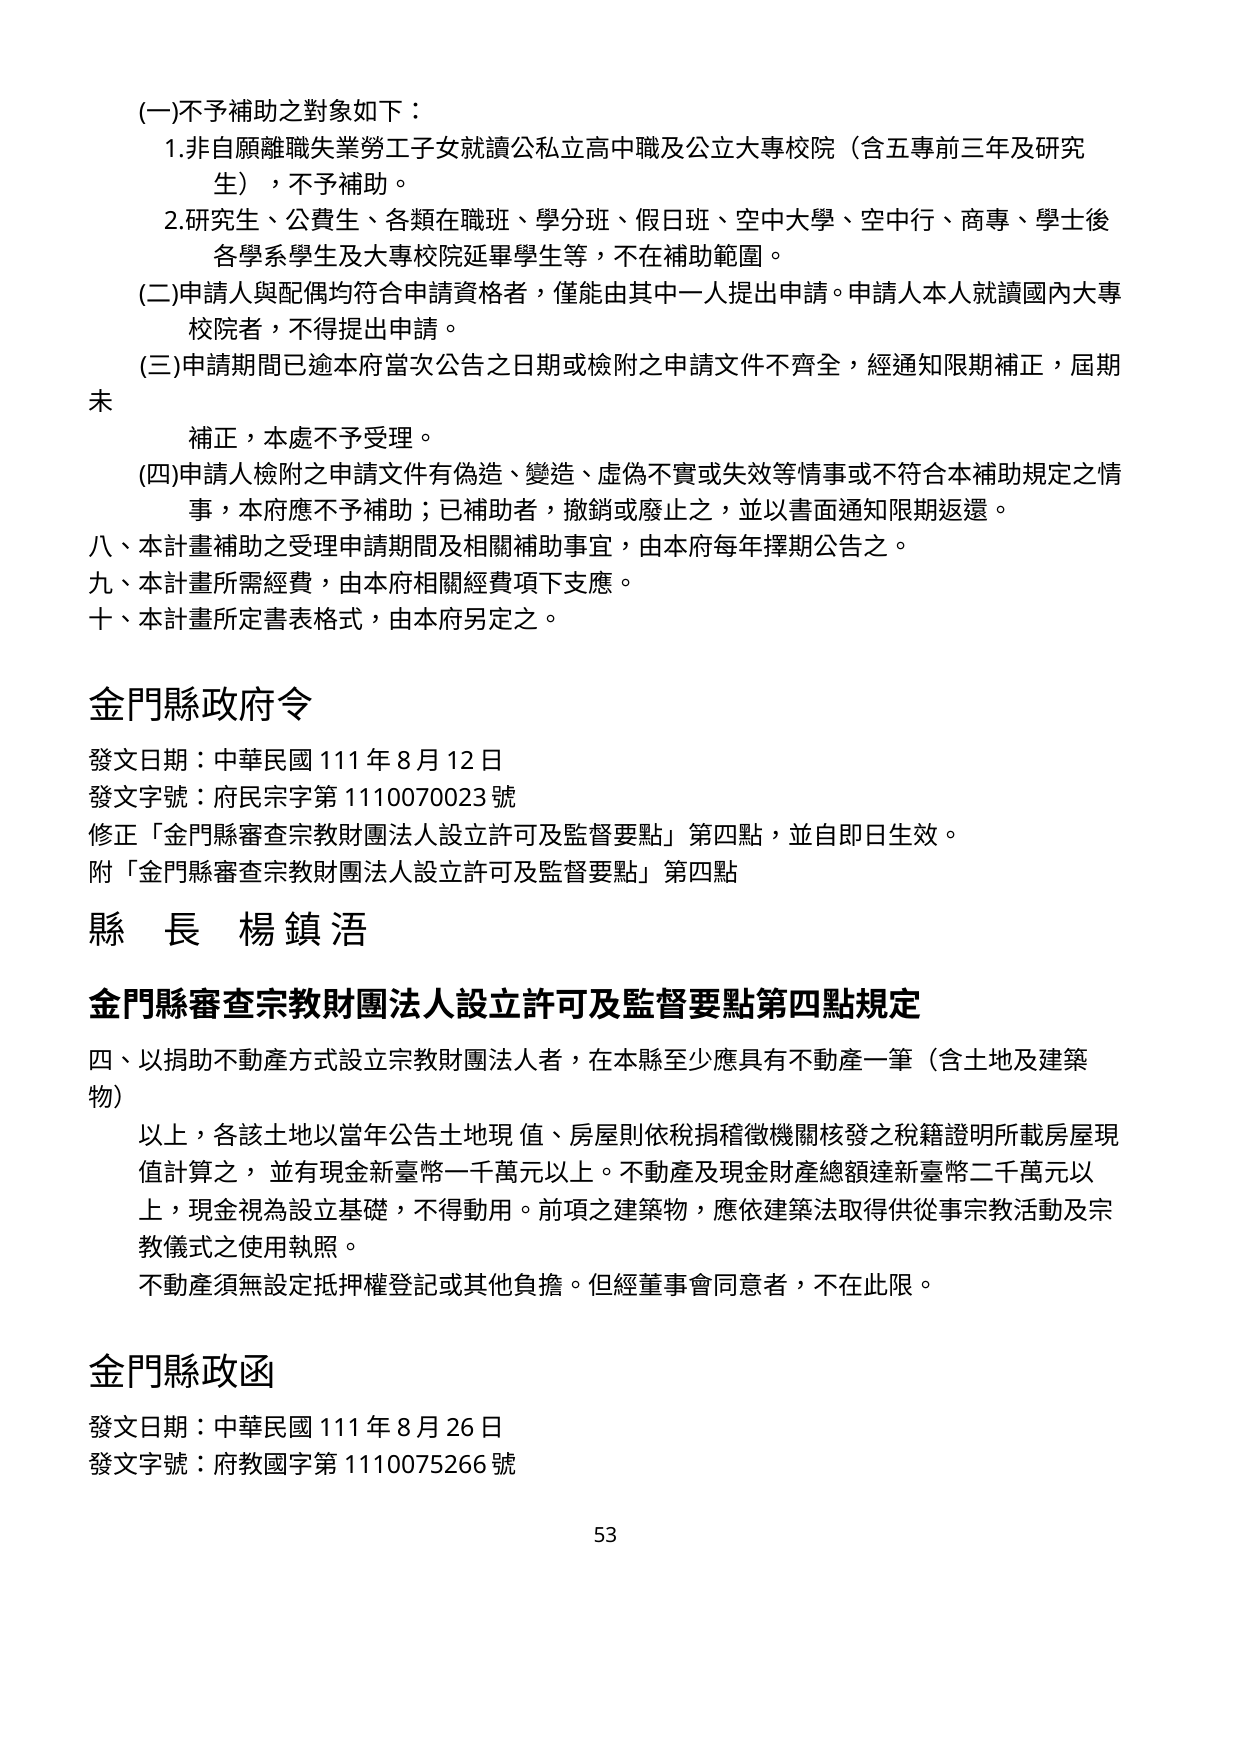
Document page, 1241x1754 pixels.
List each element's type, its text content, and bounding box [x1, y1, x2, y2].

text 各學系學生及大專校院延畢學生等，不在補助範圍。 [89, 237, 1122, 273]
text 補正，本處不予受理。 [89, 418, 1122, 454]
text 值計算之， 並有現金新臺幣一千萬元以上。不動產及現金財產總額達新臺幣二千萬元以 [89, 1152, 1122, 1190]
text 上，現金視為設立基礎，不得動用。前項之建築物，應依建築法取得供從事宗教活動及宗 [89, 1190, 1122, 1227]
text 以上，各該土地以當年公告土地現 值、房屋則依稅捐稽徵機關核發之稅籍證明所載房屋現 [89, 1115, 1122, 1152]
text 八、本計畫補助之受理申請期間及相關補助事宜，由本府每年擇期公告之。 [89, 527, 1122, 563]
text 教儀式之使用執照。 [89, 1227, 1122, 1265]
text 附「金門縣審查宗教財團法人設立許可及監督要點」第四點 [89, 852, 1122, 890]
text 縣 長 楊 鎮 浯 [89, 890, 1122, 965]
text (三)申請期間已逾本府當次公告之日期或檢附之申請文件不齊全，經通知限期補正，屆期未 [89, 346, 1122, 418]
text 發文日期：中華民國111年8月26日 [89, 1406, 1122, 1444]
text 發文字號：府教國字第1110075266號 [89, 1444, 1122, 1481]
text 金門縣政府令 [89, 665, 1122, 740]
text (二)申請人與配偶均符合申請資格者，僅能由其中一人提出申請。申請人本人就讀國內大專 [89, 273, 1122, 309]
text 發文字號：府民宗字第1110070023號 [89, 777, 1122, 815]
text 校院者，不得提出申請。 [89, 309, 1122, 346]
text 發文日期：中華民國111年8月12日 [89, 740, 1122, 777]
text (一)不予補助之對象如下： [89, 92, 1122, 128]
text 事，本府應不予補助；已補助者，撤銷或廢止之，並以書面通知限期返還。 [89, 491, 1122, 527]
text 金門縣審查宗教財團法人設立許可及監督要點第四點規定 [89, 965, 1122, 1040]
text 九、本計畫所需經費，由本府相關經費項下支應。 [89, 563, 1122, 599]
text 1.非自願離職失業勞工子女就讀公私立高中職及公立大專校院（含五專前三年及研究 [89, 128, 1122, 164]
text 修正「金門縣審查宗教財團法人設立許可及監督要點」第四點，並自即日生效。 [89, 815, 1122, 852]
text 金門縣政函 [89, 1331, 1122, 1406]
text 2.研究生、公費生、各類在職班、學分班、假日班、空中大學、空中行、商專、學士後 [89, 201, 1122, 237]
text (四)申請人檢附之申請文件有偽造、變造、虛偽不實或失效等情事或不符合本補助規定之情 [89, 454, 1122, 491]
text 十、本計畫所定書表格式，由本府另定之。 [89, 599, 1122, 636]
text 生），不予補助。 [89, 164, 1122, 201]
text 四、以捐助不動產方式設立宗教財團法人者，在本縣至少應具有不動產一筆（含土地及建築物） [89, 1040, 1122, 1115]
text 不動產須無設定抵押權登記或其他負擔。但經董事會同意者，不在此限。 [89, 1265, 1122, 1302]
